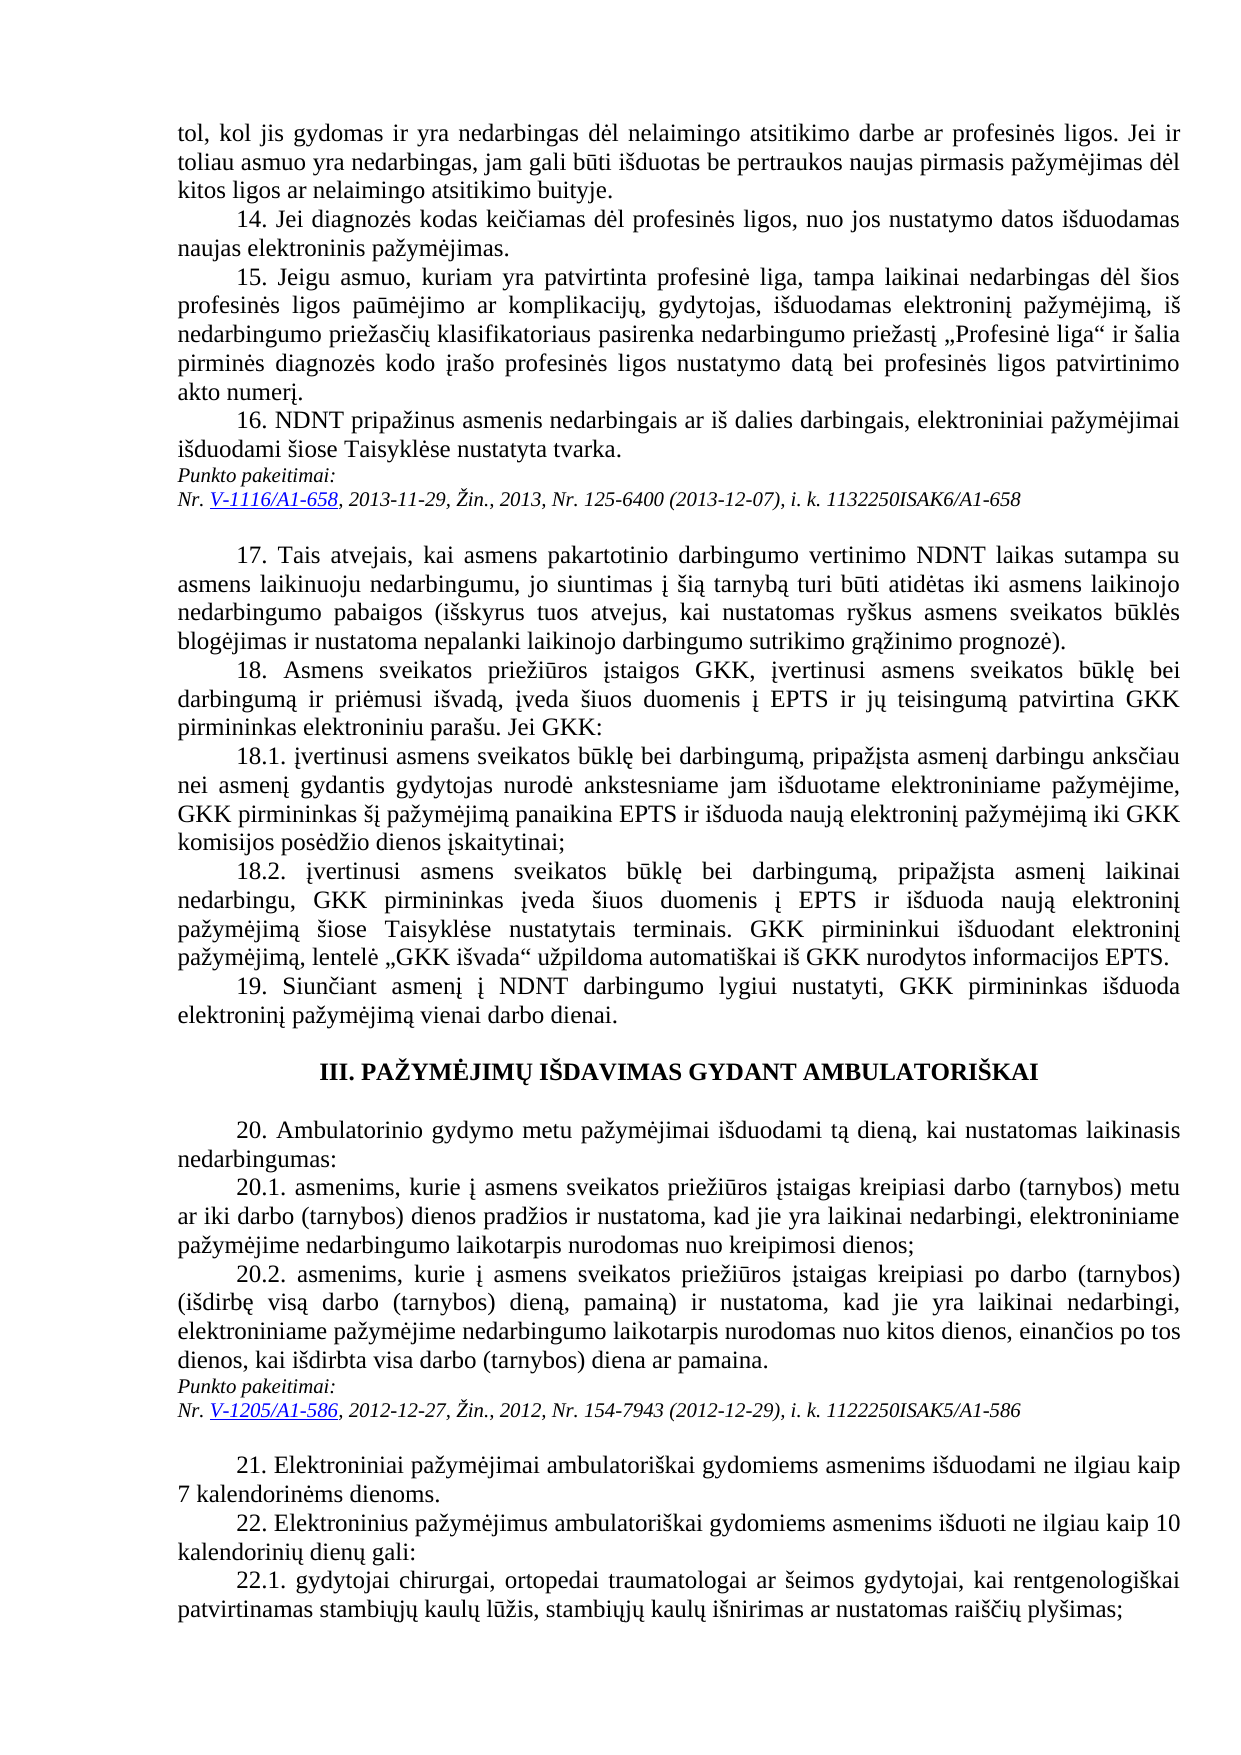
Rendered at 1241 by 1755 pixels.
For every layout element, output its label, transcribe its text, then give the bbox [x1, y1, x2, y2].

text 22. Elektroninius pažymėjimus ambulatoriškai gydomiems asmenims išduoti ne ilgiau kaip 10 kalendorinių dienų gali: [177, 1508, 1181, 1566]
text 22.1. gydytojai chirurgai, ortopedai traumatologai ar šeimos gydytojai, kai rentgenologiškai patvirtinamas stambiųjų kaulų lūžis, stambiųjų kaulų išnirimas ar nustatomas raiščių plyšimas; [177, 1566, 1181, 1623]
text 14. Jei diagnozės kodas keičiamas dėl profesinės ligos, nuo jos nustatymo datos išduodamas naujas elektroninis pažymėjimas. [177, 204, 1181, 262]
text tol, kol jis gydomas ir yra nedarbingas dėl nelaimingo atsitikimo darbe ar profesinės ligos. Jei ir toliau asmuo yra nedarbingas, jam gali būti išduotas be pertraukos naujas pirmasis pažymėjimas dėl kitos ligos ar nelaimingo atsitikimo buityje. [177, 118, 1181, 204]
text 15. Jeigu asmuo, kuriam yra patvirtinta profesinė liga, tampa laikinai nedarbingas dėl šios profesinės ligos paūmėjimo ar komplikacijų, gydytojas, išduodamas elektroninį pažymėjimą, iš nedarbingumo priežasčių klasifikatoriaus pasirenka nedarbingumo priežastį „Profesinė liga“ ir šalia pirminės diagnozės kodo įrašo profesinės ligos nustatymo datą bei profesinės ligos patvirtinimo akto numerį. [177, 262, 1181, 406]
text 16. NDNT pripažinus asmenis nedarbingais ar iš dalies darbingais, elektroniniai pažymėjimai išduodami šiose Taisyklėse nustatyta tvarka. [177, 406, 1181, 463]
text 19. Siunčiant asmenį į NDNT darbingumo lygiui nustatyti, GKK pirmininkas išduoda elektroninį pažymėjimą vienai darbo dienai. [177, 971, 1181, 1029]
text 17. Tais atvejais, kai asmens pakartotinio darbingumo vertinimo NDNT laikas sutampa su asmens laikinuoju nedarbingumu, jo siuntimas į šią tarnybą turi būti atidėtas iki asmens laikinojo nedarbingumo pabaigos (išskyrus tuos atvejus, kai nustatomas ryškus asmens sveikatos būklės blogėjimas ir nustatoma nepalanki laikinojo darbingumo sutrikimo grąžinimo prognozė). [177, 540, 1181, 655]
text 18. Asmens sveikatos priežiūros įstaigos GKK, įvertinusi asmens sveikatos būklę bei darbingumą ir priėmusi išvadą, įveda šiuos duomenis į EPTS ir jų teisingumą patvirtina GKK pirmininkas elektroniniu parašu. Jei GKK: [177, 655, 1181, 741]
text 20. Ambulatorinio gydymo metu pažymėjimai išduodami tą dieną, kai nustatomas laikinasis nedarbingumas: [177, 1115, 1181, 1172]
text Nr. V-1116/A1-658, 2013-11-29, Žin., 2013, Nr. 125-6400 (2013-12-07), i. k. 1132250ISAK6/A1-658 [177, 487, 1181, 511]
text III. PAŽYMĖJIMŲ IŠDAVIMAS GYDANT AMBULATORIŠKAI [177, 1057, 1181, 1086]
text 20.1. asmenims, kurie į asmens sveikatos priežiūros įstaigas kreipiasi darbo (tarnybos) metu ar iki darbo (tarnybos) dienos pradžios ir nustatoma, kad jie yra laikinai nedarbingi, elektroniniame pažymėjime nedarbingumo laikotarpis nurodomas nuo kreipimosi dienos; [177, 1172, 1181, 1259]
text Nr. V-1205/A1-586, 2012-12-27, Žin., 2012, Nr. 154-7943 (2012-12-29), i. k. 1122250ISAK5/A1-586 [177, 1398, 1181, 1422]
text 21. Elektroniniai pažymėjimai ambulatoriškai gydomiems asmenims išduodami ne ilgiau kaip 7 kalendorinėms dienoms. [177, 1451, 1181, 1508]
text Punkto pakeitimai: [177, 463, 1181, 487]
text 18.2. įvertinusi asmens sveikatos būklę bei darbingumą, pripažįsta asmenį laikinai nedarbingu, GKK pirmininkas įveda šiuos duomenis į EPTS ir išduoda naują elektroninį pažymėjimą šiose Taisyklėse nustatytais terminais. GKK pirmininkui išduodant elektroninį pažymėjimą, lentelė „GKK išvada“ užpildoma automatiškai iš GKK nurodytos informacijos EPTS. [177, 856, 1181, 971]
text Punkto pakeitimai: [177, 1374, 1181, 1398]
text 20.2. asmenims, kurie į asmens sveikatos priežiūros įstaigas kreipiasi po darbo (tarnybos) (išdirbę visą darbo (tarnybos) dieną, pamainą) ir nustatoma, kad jie yra laikinai nedarbingi, elektroniniame pažymėjime nedarbingumo laikotarpis nurodomas nuo kitos dienos, einančios po tos dienos, kai išdirbta visa darbo (tarnybos) diena ar pamaina. [177, 1259, 1181, 1374]
text 18.1. įvertinusi asmens sveikatos būklę bei darbingumą, pripažįsta asmenį darbingu anksčiau nei asmenį gydantis gydytojas nurodė ankstesniame jam išduotame elektroniniame pažymėjime, GKK pirmininkas šį pažymėjimą panaikina EPTS ir išduoda naują elektroninį pažymėjimą iki GKK komisijos posėdžio dienos įskaitytinai; [177, 741, 1181, 856]
